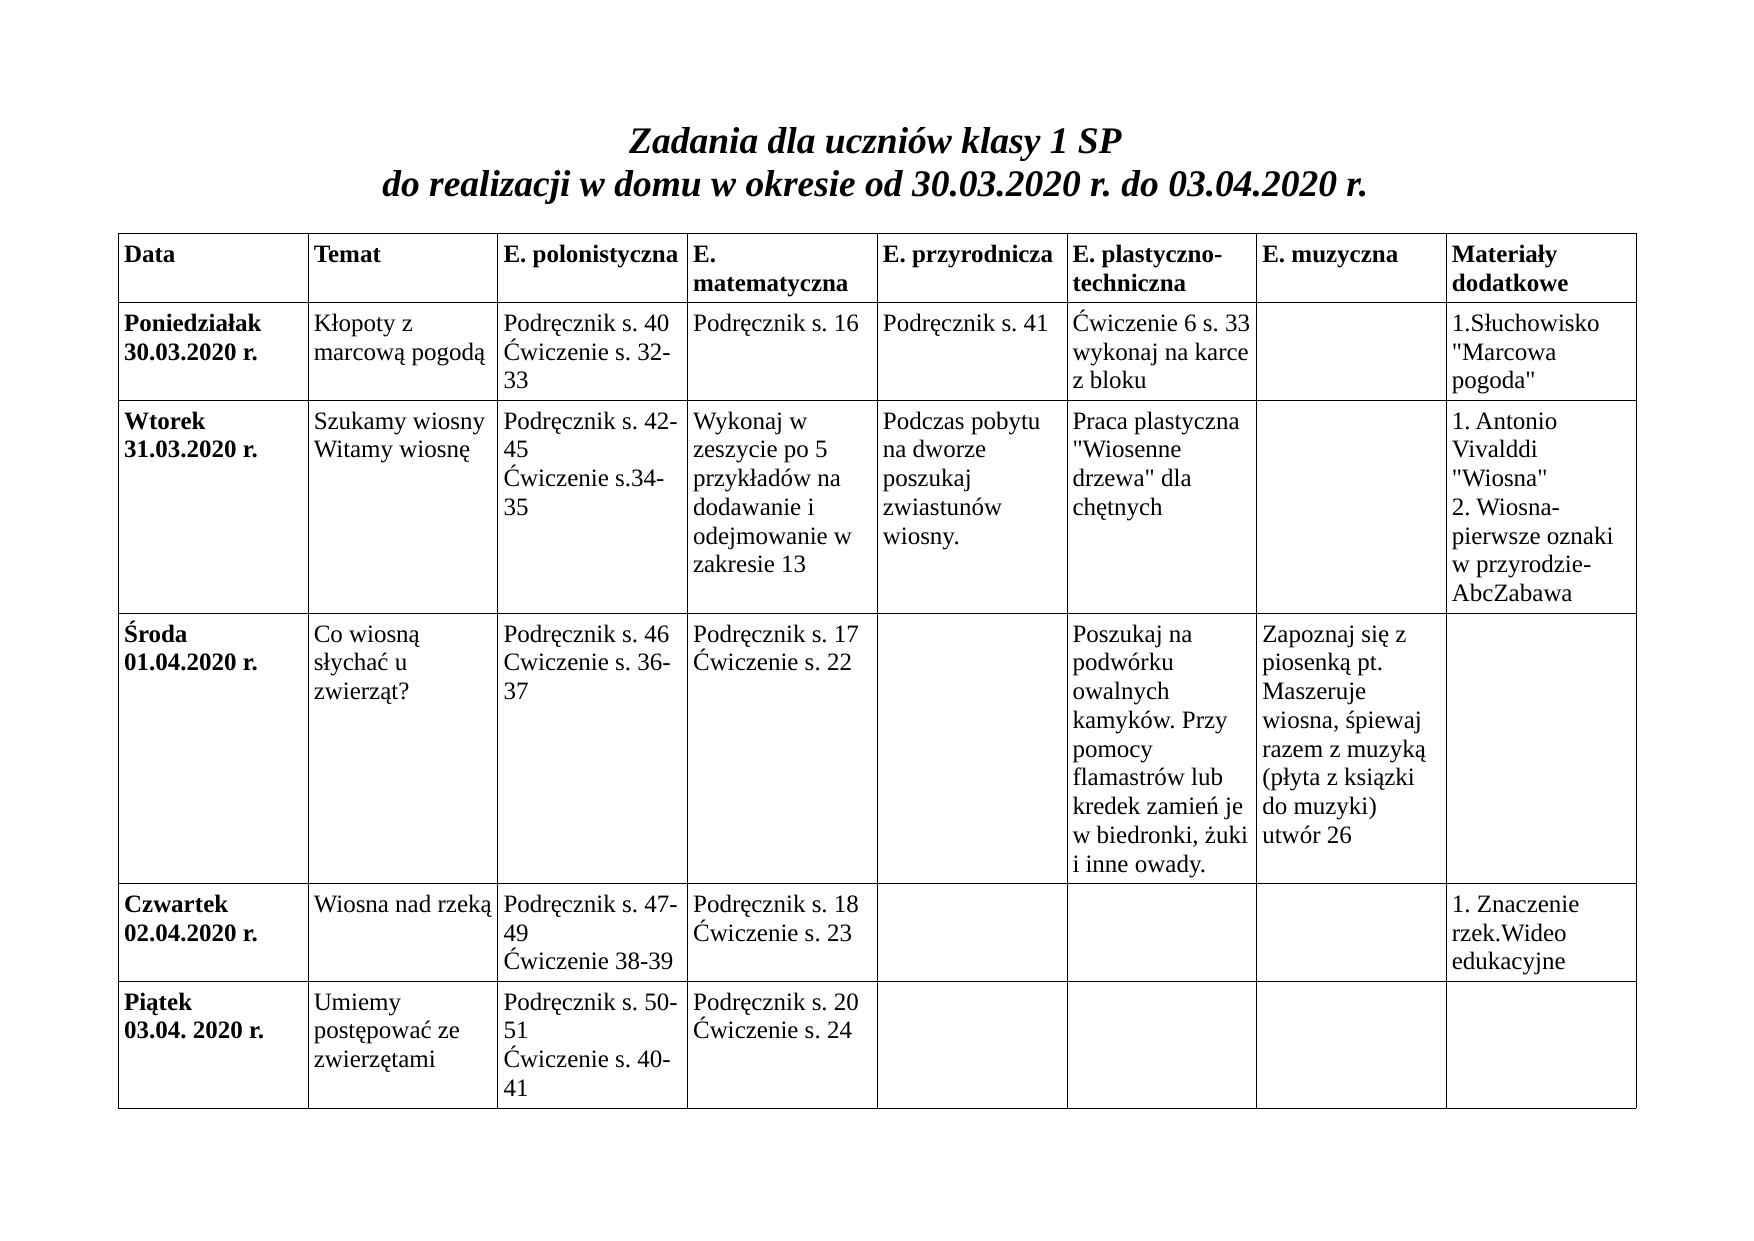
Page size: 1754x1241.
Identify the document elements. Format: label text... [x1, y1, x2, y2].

table_cell [1068, 982, 1256, 1107]
table_cell Podręcznik s. 16 [688, 303, 877, 400]
table_cell Podręcznik s. 42-45 Ćwiczenie s.34-35 [498, 401, 687, 613]
table_cell Czwartek 02.04.2020 r. [119, 884, 308, 981]
table_cell [878, 884, 1067, 981]
table_cell Środa 01.04.2020 r. [119, 614, 308, 883]
table_cell Wtorek 31.03.2020 r. [119, 401, 308, 613]
table_cell 1. Znaczenie rzek.Wideo edukacyjne [1447, 884, 1636, 981]
table_cell Podczas pobytu na dworze poszukaj zwiastunów wiosny. [878, 401, 1067, 613]
table_cell Zapoznaj się z piosenką pt. Maszeruje wiosna, śpiewaj razem z muzyką (płyta z ksiązki do muzyki) utwór 26 [1257, 614, 1446, 883]
table_header Data [119, 234, 308, 302]
table_cell 1. Antonio Vivalddi "Wiosna" 2. Wiosna- pierwsze oznaki w przyrodzie-AbcZabawa [1447, 401, 1636, 613]
table_cell [1257, 982, 1446, 1107]
table_cell Poszukaj na podwórku owalnych kamyków. Przy pomocy flamastrów lub kredek zamień je w biedronki, żuki i inne owady. [1068, 614, 1256, 883]
table_cell Ćwiczenie 6 s. 33 wykonaj na karce z bloku [1068, 303, 1256, 400]
text do realizacji w domu w okresie od 30.03.2020 r. do 03.04.2020 r. [118, 161, 1636, 204]
table_header E. przyrodnicza [878, 234, 1067, 302]
table_cell Podręcznik s. 41 [878, 303, 1067, 400]
table_cell Piątek 03.04. 2020 r. [119, 982, 308, 1107]
table_cell Umiemy postępować ze zwierzętami [309, 982, 497, 1107]
table_cell Podręcznik s. 20 Ćwiczenie s. 24 [688, 982, 877, 1107]
table_cell [1257, 884, 1446, 981]
table_cell 1.Słuchowisko "Marcowa pogoda" [1447, 303, 1636, 400]
table_cell Praca plastyczna "Wiosenne drzewa" dla chętnych [1068, 401, 1256, 613]
table_cell [1068, 884, 1256, 981]
table_cell [1447, 982, 1636, 1107]
table_cell Wiosna nad rzeką [309, 884, 497, 981]
table_cell Podręcznik s. 50-51 Ćwiczenie s. 40-41 [498, 982, 687, 1107]
table_cell Kłopoty z marcową pogodą [309, 303, 497, 400]
table_cell Co wiosną słychać u zwierząt? [309, 614, 497, 883]
table_cell Podręcznik s. 46 Cwiczenie s. 36-37 [498, 614, 687, 883]
table_cell [878, 982, 1067, 1107]
table_cell [1257, 303, 1446, 400]
table_cell [878, 614, 1067, 883]
table_cell Poniedziałak 30.03.2020 r. [119, 303, 308, 400]
table_header E. plastyczno- techniczna [1068, 234, 1256, 302]
table_cell [1447, 614, 1636, 883]
table_cell Podręcznik s. 17 Ćwiczenie s. 22 [688, 614, 877, 883]
table_header E. matematyczna [688, 234, 877, 302]
table_cell Podręcznik s. 47- 49 Ćwiczenie 38-39 [498, 884, 687, 981]
table_header E. muzyczna [1257, 234, 1446, 302]
table_cell Podręcznik s. 18 Ćwiczenie s. 23 [688, 884, 877, 981]
table_cell [1257, 401, 1446, 613]
table_cell Szukamy wiosny Witamy wiosnę [309, 401, 497, 613]
text Zadania dla uczniów klasy 1 SP [118, 118, 1636, 161]
table_cell Podręcznik s. 40 Ćwiczenie s. 32-33 [498, 303, 687, 400]
table_header E. polonistyczna [498, 234, 687, 302]
table_header Materiały dodatkowe [1447, 234, 1636, 302]
table_header Temat [309, 234, 497, 302]
table_cell Wykonaj w zeszycie po 5 przykładów na dodawanie i odejmowanie w zakresie 13 [688, 401, 877, 613]
